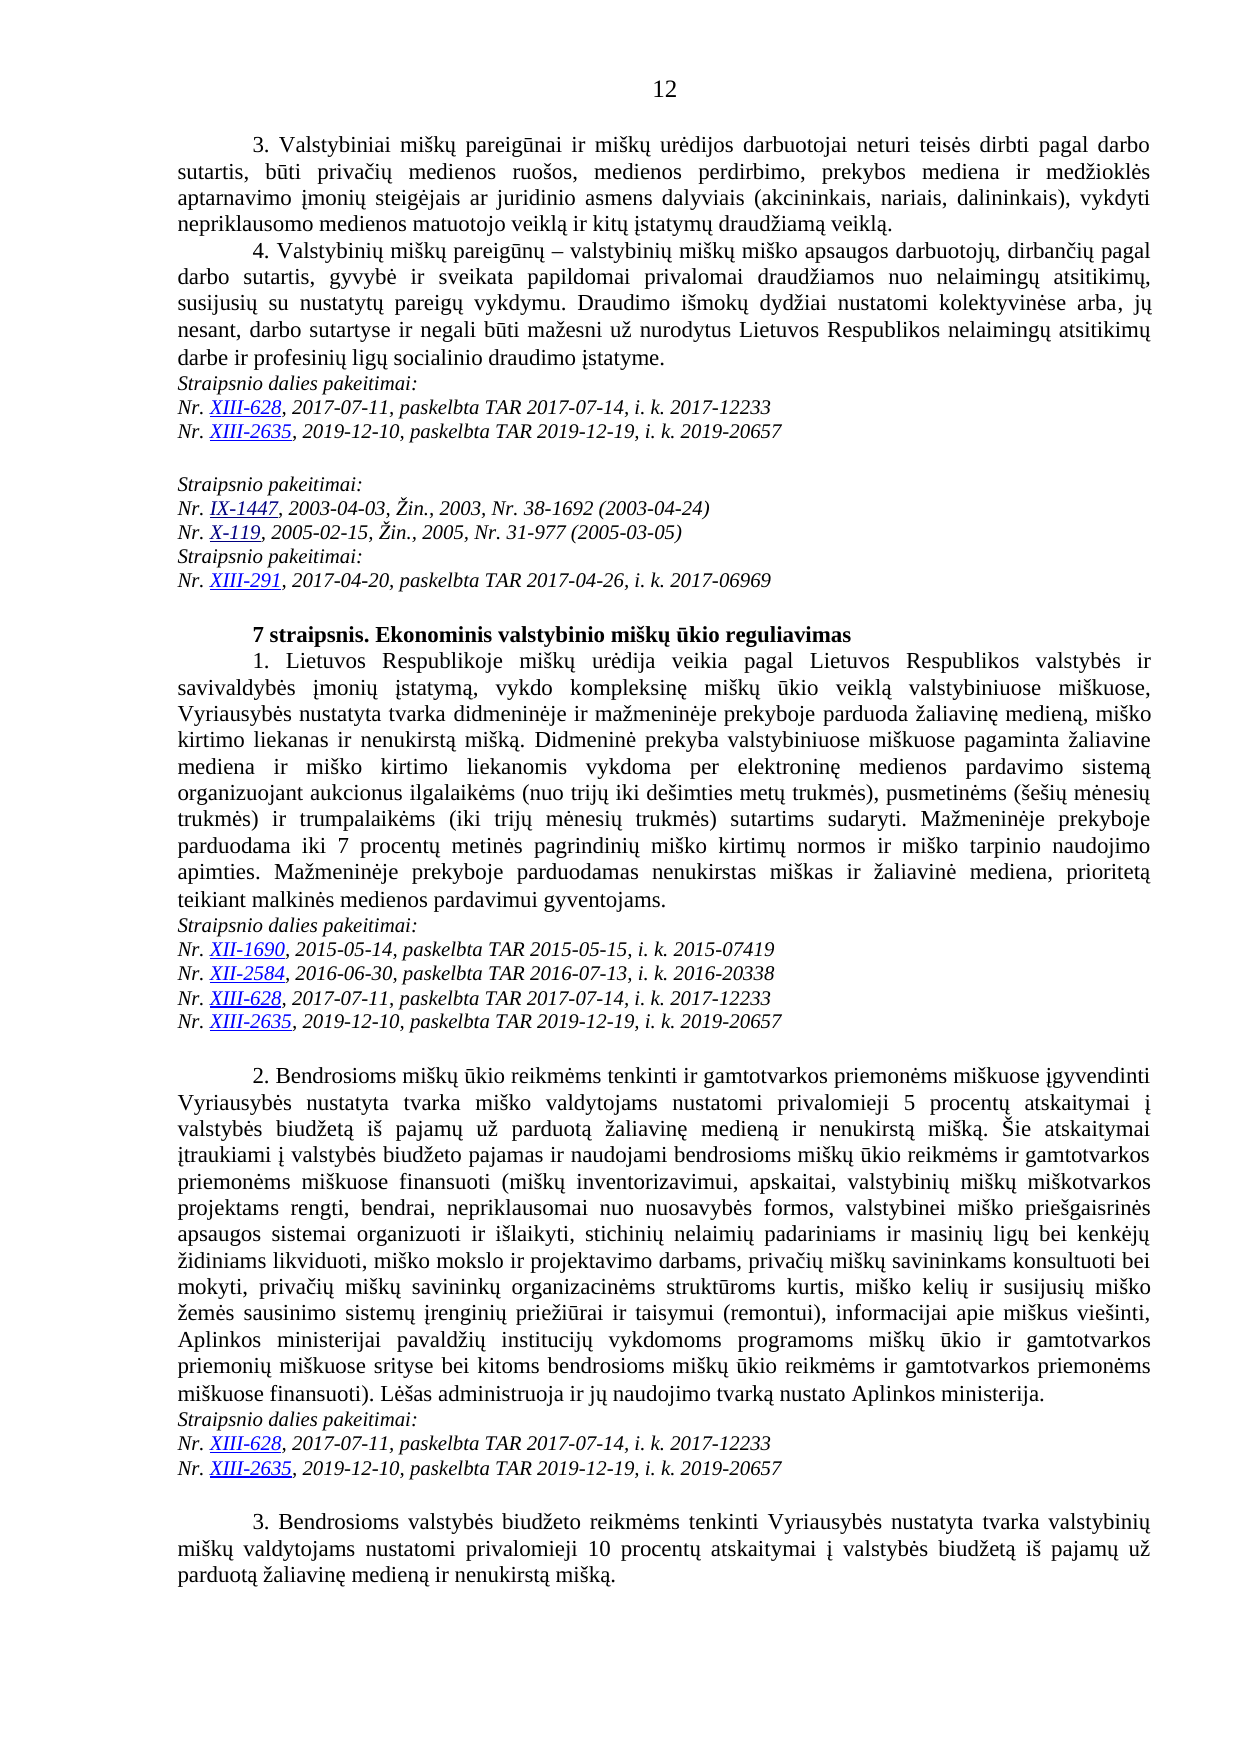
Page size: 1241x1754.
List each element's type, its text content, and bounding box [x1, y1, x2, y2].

text Straipsnio pakeitimai: [177, 472, 1152, 496]
text Nr. XII-1690, 2015-05-14, paskelbta TAR 2015-05-15, i. k. 2015-07419 [177, 937, 1152, 961]
text Straipsnio pakeitimai: [177, 544, 1152, 568]
text 1. Lietuvos Respublikoje miškų urėdija veikia pagal Lietuvos Respublikos valstybės ir savivaldybės įmonių įstatymą, vykdo kompleksinę miškų ūkio veiklą valstybiniuose miškuose, Vyriausybės nustatyta tvarka didmeninėje ir mažmeninėje prekyboje parduoda žaliavinę medieną, miško kirtimo liekanas ir nenukirstą mišką. Didmeninė prekyba valstybiniuose miškuose pagaminta žaliavine mediena ir miško kirtimo liekanomis vykdoma per elektroninę medienos pardavimo sistemą organizuojant aukcionus ilgalaikėms (nuo trijų iki dešimties metų trukmės), pusmetinėms (šešių mėnesių trukmės) ir trumpalaikėms (iki trijų mėnesių trukmės) sutartims sudaryti. Mažmeninėje prekyboje parduodama iki 7 procentų metinės pagrindinių miško kirtimų normos ir miško tarpinio naudojimo apimties. Mažmeninėje prekyboje parduodamas nenukirstas miškas ir žaliavinė mediena, prioritetą teikiant malkinės medienos pardavimui gyventojams. [177, 647, 1152, 913]
text Nr. XIII-2635, 2019-12-10, paskelbta TAR 2019-12-19, i. k. 2019-20657 [177, 1455, 1152, 1479]
text Nr. XII-2584, 2016-06-30, paskelbta TAR 2016-07-13, i. k. 2016-20338 [177, 961, 1152, 985]
text Straipsnio dalies pakeitimai: [177, 371, 1152, 395]
text 4. Valstybinių miškų pareigūnų – valstybinių miškų miško apsaugos darbuotojų, dirbančių pagal darbo sutartis, gyvybė ir sveikata papildomai privalomai draudžiamos nuo nelaimingų atsitikimų, susijusių su nustatytų pareigų vykdymu. Draudimo išmokų dydžiai nustatomi kolektyvinėse arba, jų nesant, darbo sutartyse ir negali būti mažesni už nurodytus Lietuvos Respublikos nelaimingų atsitikimų darbe ir profesinių ligų socialinio draudimo įstatyme. [177, 237, 1152, 371]
text Nr. XIII-628, 2017-07-11, paskelbta TAR 2017-07-14, i. k. 2017-12233 [177, 985, 1152, 1009]
text Nr. XIII-291, 2017-04-20, paskelbta TAR 2017-04-26, i. k. 2017-06969 [177, 568, 1152, 592]
text Straipsnio dalies pakeitimai: [177, 913, 1152, 937]
text Nr. XIII-628, 2017-07-11, paskelbta TAR 2017-07-14, i. k. 2017-12233 [177, 395, 1152, 419]
text Nr. XIII-628, 2017-07-11, paskelbta TAR 2017-07-14, i. k. 2017-12233 [177, 1431, 1152, 1455]
text Nr. XIII-2635, 2019-12-10, paskelbta TAR 2019-12-19, i. k. 2019-20657 [177, 1009, 1152, 1033]
text Straipsnio dalies pakeitimai: [177, 1407, 1152, 1431]
text Nr. XIII-2635, 2019-12-10, paskelbta TAR 2019-12-19, i. k. 2019-20657 [177, 419, 1152, 443]
text Nr. IX-1447, 2003-04-03, Žin., 2003, Nr. 38-1692 (2003-04-24) [177, 496, 1152, 520]
text 2. Bendrosioms miškų ūkio reikmėms tenkinti ir gamtotvarkos priemonėms miškuose įgyvendinti Vyriausybės nustatyta tvarka miško valdytojams nustatomi privalomieji 5 procentų atskaitymai į valstybės biudžetą iš pajamų už parduotą žaliavinę medieną ir nenukirstą mišką. Šie atskaitymai įtraukiami į valstybės biudžeto pajamas ir naudojami bendrosioms miškų ūkio reikmėms ir gamtotvarkos priemonėms miškuose finansuoti (miškų inventorizavimui, apskaitai, valstybinių miškų miškotvarkos projektams rengti, bendrai, nepriklausomai nuo nuosavybės formos, valstybinei miško priešgaisrinės apsaugos sistemai organizuoti ir išlaikyti, stichinių nelaimių padariniams ir masinių ligų bei kenkėjų židiniams likviduoti, miško mokslo ir projektavimo darbams, privačių miškų savininkams konsultuoti bei mokyti, privačių miškų savininkų organizacinėms struktūroms kurtis, miško kelių ir susijusių miško žemės sausinimo sistemų įrenginių priežiūrai ir taisymui (remontui), informacijai apie miškus viešinti, Aplinkos ministerijai pavaldžių institucijų vykdomoms programoms miškų ūkio ir gamtotvarkos priemonių miškuose srityse bei kitoms bendrosioms miškų ūkio reikmėms ir gamtotvarkos priemonėms miškuose finansuoti). Lėšas administruoja ir jų naudojimo tvarką nustato Aplinkos ministerija. [177, 1062, 1152, 1407]
text Nr. X-119, 2005-02-15, Žin., 2005, Nr. 31-977 (2005-03-05) [177, 520, 1152, 544]
text 3. Bendrosioms valstybės biudžeto reikmėms tenkinti Vyriausybės nustatyta tvarka valstybinių miškų valdytojams nustatomi privalomieji 10 procentų atskaitymai į valstybės biudžetą iš pajamų už parduotą žaliavinę medieną ir nenukirstą mišką. [177, 1508, 1152, 1587]
text 3. Valstybiniai miškų pareigūnai ir miškų urėdijos darbuotojai neturi teisės dirbti pagal darbo sutartis, būti privačių medienos ruošos, medienos perdirbimo, prekybos mediena ir medžioklės aptarnavimo įmonių steigėjais ar juridinio asmens dalyviais (akcininkais, nariais, dalininkais), vykdyti nepriklausomo medienos matuotojo veiklą ir kitų įstatymų draudžiamą veiklą. [177, 131, 1152, 237]
text 7 straipsnis. Ekonominis valstybinio miškų ūkio reguliavimas [177, 621, 1152, 647]
